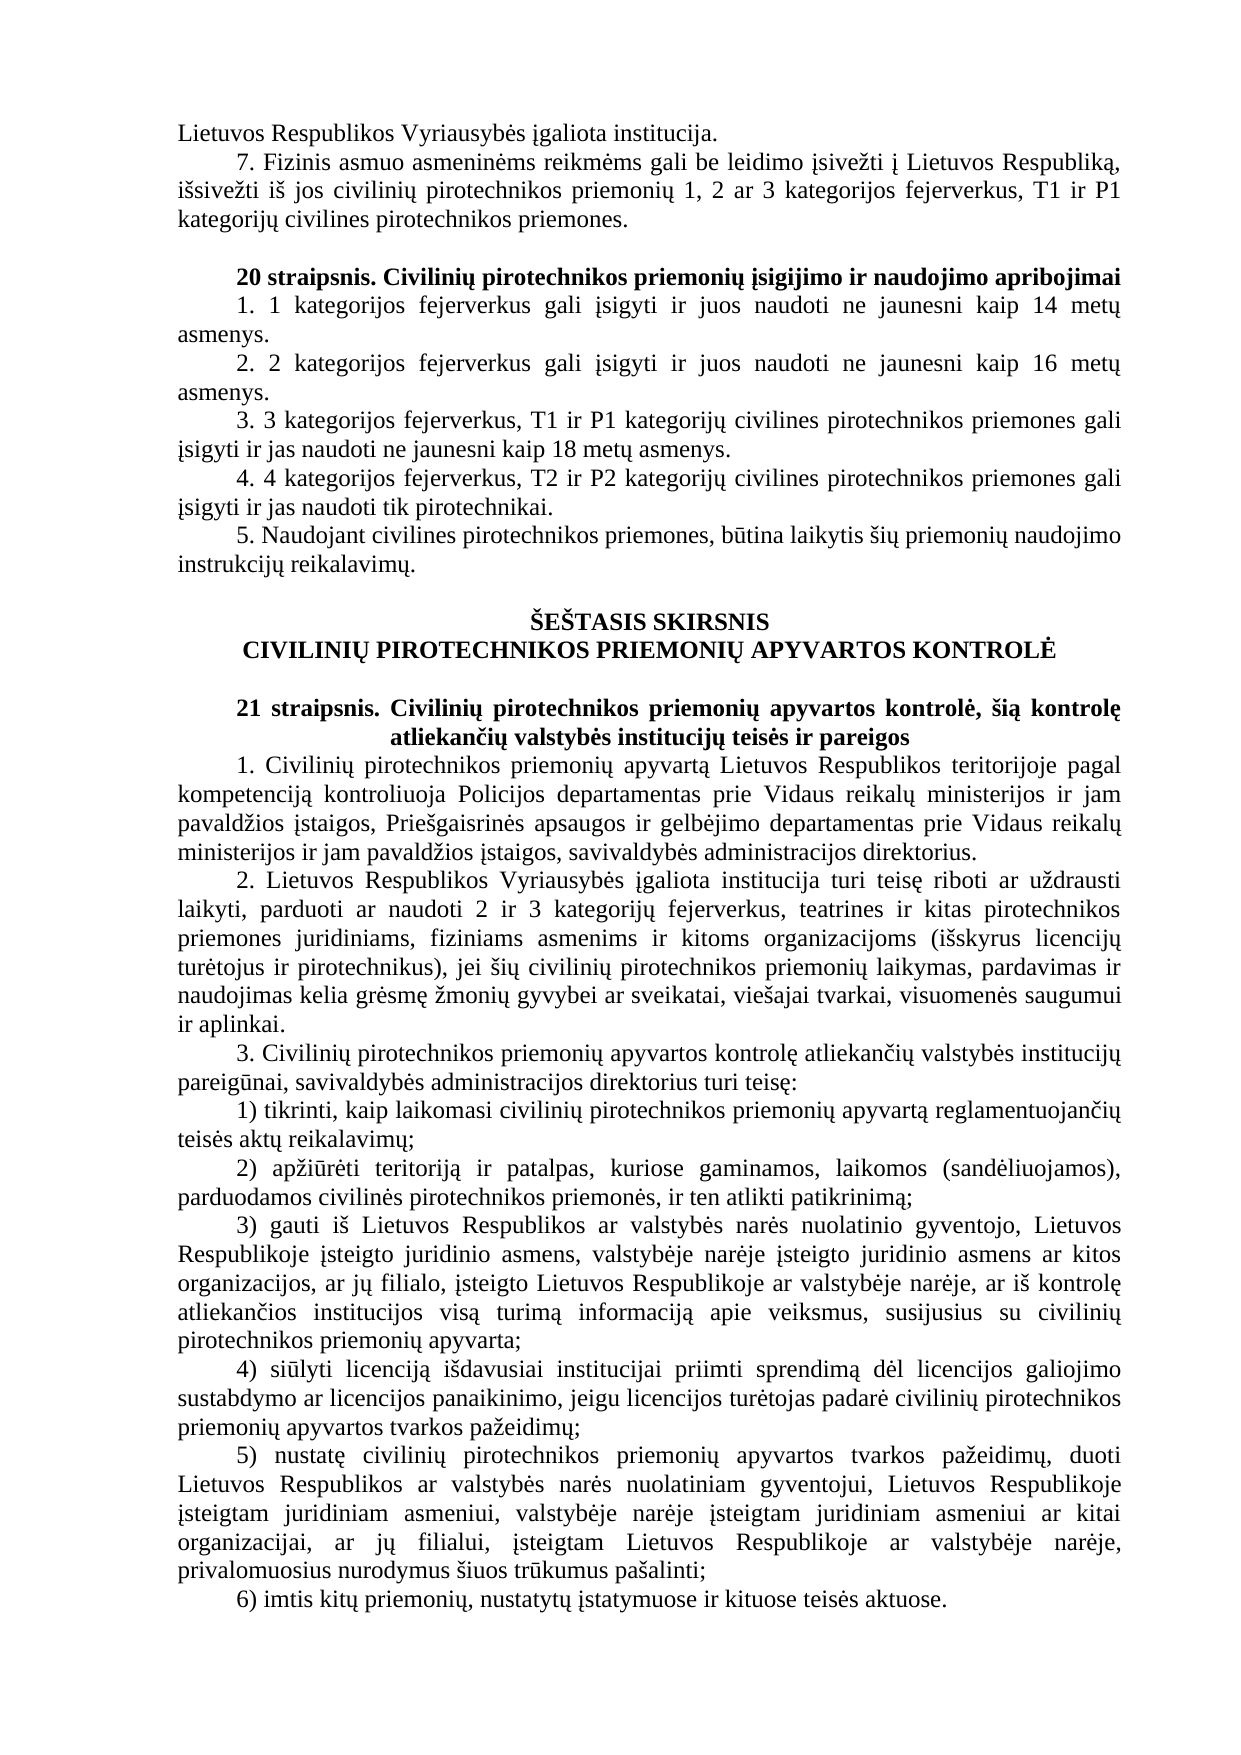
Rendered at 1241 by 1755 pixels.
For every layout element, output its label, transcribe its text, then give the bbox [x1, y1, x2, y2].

text 5. Naudojant civilines pirotechnikos priemones, būtina laikytis šių priemonių naudojimo instrukcijų reikalavimų. [177, 521, 1122, 578]
text 21 straipsnis. Civilinių pirotechnikos priemonių apyvartos kontrolė, šią kontrolę atliekančių valstybės institucijų teisės ir pareigos [236, 693, 1122, 751]
text 2) apžiūrėti teritoriją ir patalpas, kuriose gaminamos, laikomos (sandėliuojamos), parduodamos civilinės pirotechnikos priemonės, ir ten atlikti patikrinimą; [177, 1153, 1122, 1211]
text 3. 3 kategorijos fejerverkus, T1 ir P1 kategorijų civilines pirotechnikos priemones gali įsigyti ir jas naudoti ne jaunesni kaip 18 metų asmenys. [177, 406, 1122, 463]
text 2. Lietuvos Respublikos Vyriausybės įgaliota institucija turi teisę riboti ar uždrausti laikyti, parduoti ar naudoti 2 ir 3 kategorijų fejerverkus, teatrines ir kitas pirotechnikos priemones juridiniams, fiziniams asmenims ir kitoms organizacijoms (išskyrus licencijų turėtojus ir pirotechnikus), jei šių civilinių pirotechnikos priemonių laikymas, pardavimas ir naudojimas kelia grėsmę žmonių gyvybei ar sveikatai, viešajai tvarkai, visuomenės saugumui ir aplinkai. [177, 866, 1122, 1038]
text Lietuvos Respublikos Vyriausybės įgaliota institucija. [177, 118, 1122, 147]
text 1. 1 kategorijos fejerverkus gali įsigyti ir juos naudoti ne jaunesni kaip 14 metų asmenys. [177, 291, 1122, 348]
text 7. Fizinis asmuo asmeninėms reikmėms gali be leidimo įsivežti į Lietuvos Respubliką, išsivežti iš jos civilinių pirotechnikos priemonių 1, 2 ar 3 kategorijos fejerverkus, T1 ir P1 kategorijų civilines pirotechnikos priemones. [177, 147, 1122, 233]
text 1) tikrinti, kaip laikomasi civilinių pirotechnikos priemonių apyvartą reglamentuojančių teisės aktų reikalavimų; [177, 1096, 1122, 1153]
text 3. Civilinių pirotechnikos priemonių apyvartos kontrolę atliekančių valstybės institucijų pareigūnai, savivaldybės administracijos direktorius turi teisę: [177, 1038, 1122, 1096]
text 20 straipsnis. Civilinių pirotechnikos priemonių įsigijimo ir naudojimo apribojimai [177, 262, 1122, 291]
text 4. 4 kategorijos fejerverkus, T2 ir P2 kategorijų civilines pirotechnikos priemones gali įsigyti ir jas naudoti tik pirotechnikai. [177, 463, 1122, 521]
text 6) imtis kitų priemonių, nustatytų įstatymuose ir kituose teisės aktuose. [177, 1584, 1122, 1613]
text CIVILINIŲ PIROTECHNIKOS PRIEMONIŲ APYVARTOS KONTROLĖ [177, 636, 1122, 664]
text 1. Civilinių pirotechnikos priemonių apyvartą Lietuvos Respublikos teritorijoje pagal kompetenciją kontroliuoja Policijos departamentas prie Vidaus reikalų ministerijos ir jam pavaldžios įstaigos, Priešgaisrinės apsaugos ir gelbėjimo departamentas prie Vidaus reikalų ministerijos ir jam pavaldžios įstaigos, savivaldybės administracijos direktorius. [177, 751, 1122, 866]
text 2. 2 kategorijos fejerverkus gali įsigyti ir juos naudoti ne jaunesni kaip 16 metų asmenys. [177, 348, 1122, 406]
text ŠEŠTASIS SKIRSNIS [177, 607, 1122, 636]
text 4) siūlyti licenciją išdavusiai institucijai priimti sprendimą dėl licencijos galiojimo sustabdymo ar licencijos panaikinimo, jeigu licencijos turėtojas padarė civilinių pirotechnikos priemonių apyvartos tvarkos pažeidimų; [177, 1354, 1122, 1441]
text 3) gauti iš Lietuvos Respublikos ar valstybės narės nuolatinio gyventojo, Lietuvos Respublikoje įsteigto juridinio asmens, valstybėje narėje įsteigto juridinio asmens ar kitos organizacijos, ar jų filialo, įsteigto Lietuvos Respublikoje ar valstybėje narėje, ar iš kontrolę atliekančios institucijos visą turimą informaciją apie veiksmus, susijusius su civilinių pirotechnikos priemonių apyvarta; [177, 1211, 1122, 1354]
text 5) nustatę civilinių pirotechnikos priemonių apyvartos tvarkos pažeidimų, duoti Lietuvos Respublikos ar valstybės narės nuolatiniam gyventojui, Lietuvos Respublikoje įsteigtam juridiniam asmeniui, valstybėje narėje įsteigtam juridiniam asmeniui ar kitai organizacijai, ar jų filialui, įsteigtam Lietuvos Respublikoje ar valstybėje narėje, privalomuosius nurodymus šiuos trūkumus pašalinti; [177, 1441, 1122, 1584]
